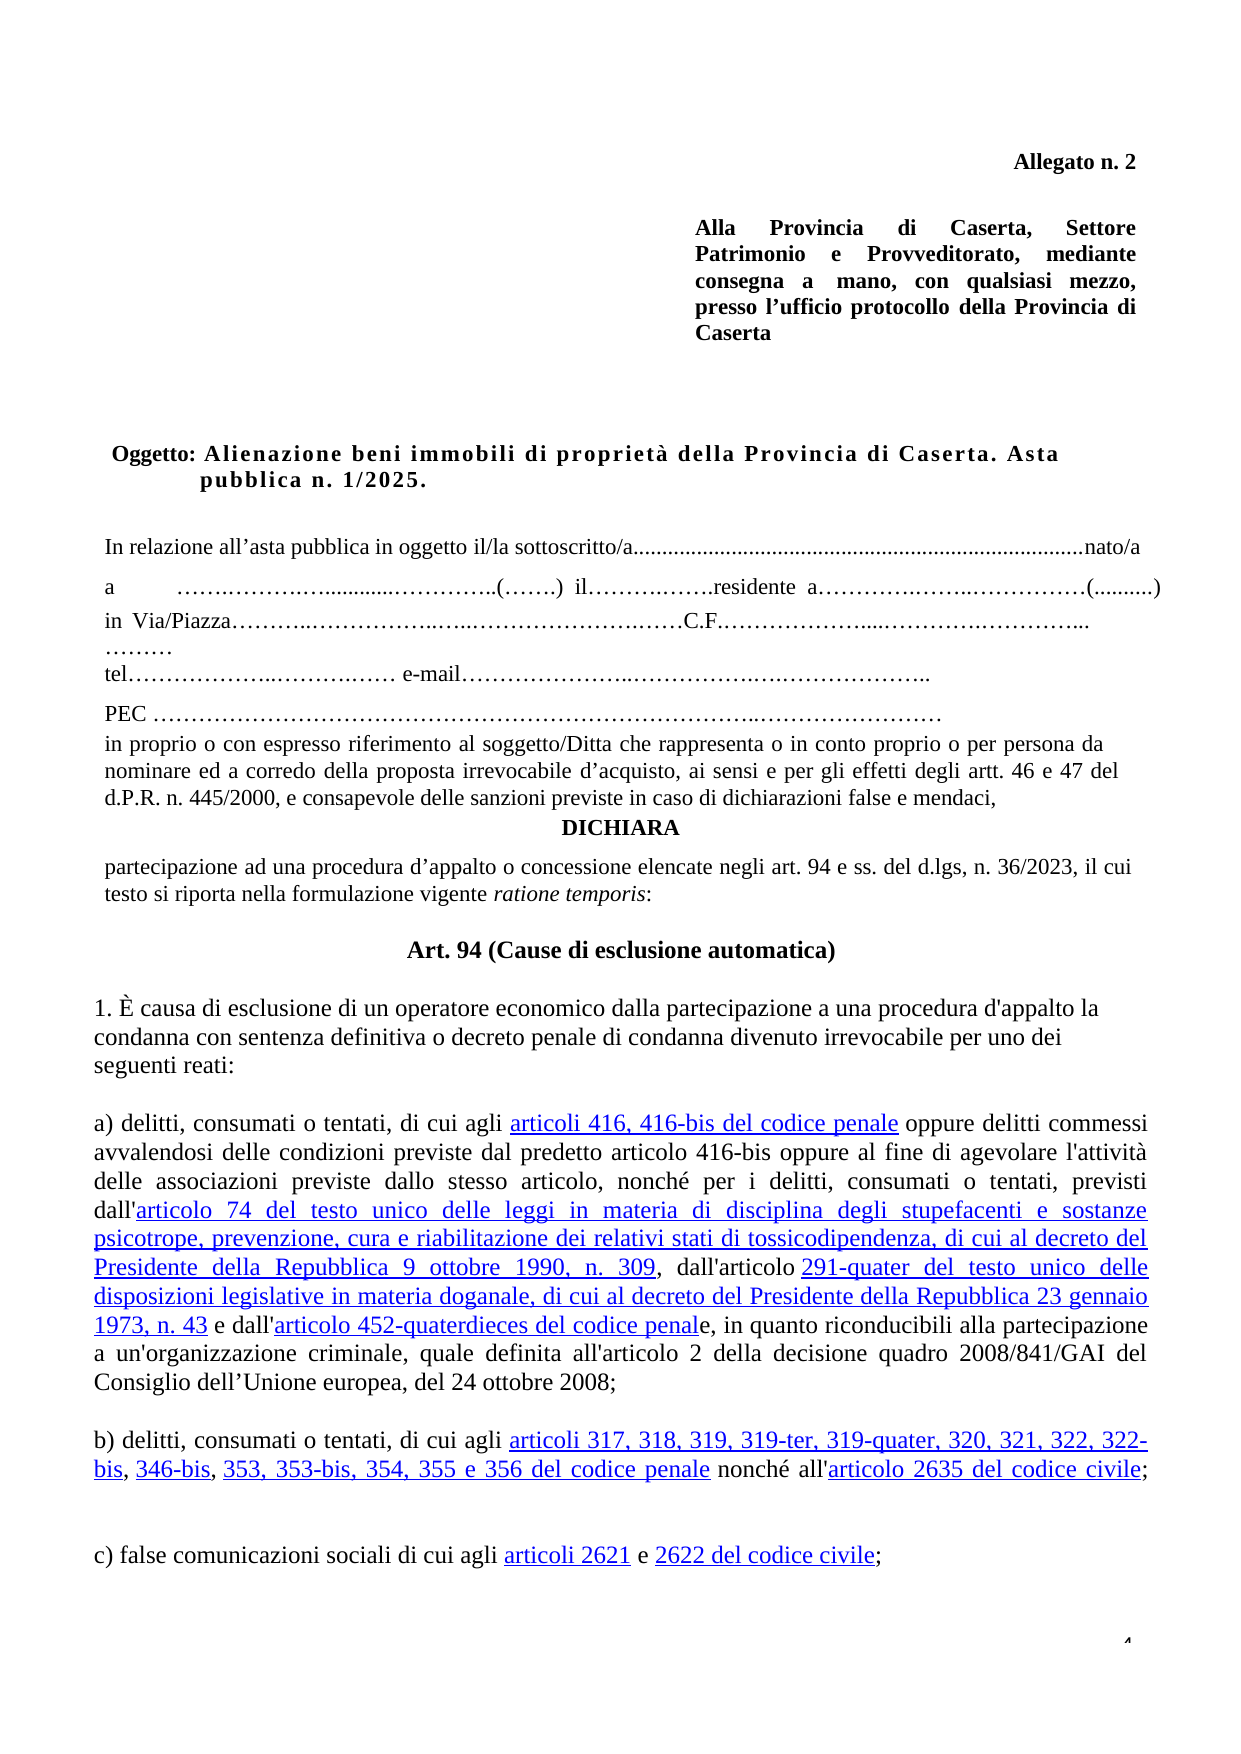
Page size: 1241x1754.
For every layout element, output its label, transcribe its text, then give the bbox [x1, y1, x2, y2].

subtitle DICHIARA [357, 814, 884, 841]
text in Via/Piazza………..……………..…..………………….……C.F.………………....………….…………...……… [104, 607, 1148, 659]
subtitle Alla Provincia di Caserta, Settore Patrimonio e Provveditorato, mediante consegna a mano, con qualsiasi mezzo, presso l’ufficio protocollo della Provincia di Caserta [695, 214, 1136, 346]
text 1973, n. 43 e dall'articolo 452-quaterdieces del codice penale, in quanto riconducibili alla partecipazione a un'organizzazione criminale, quale definita all'articolo 2 della decisione quadro 2008/841/GAI del Consiglio dell’Unione europea, del 24 ottobre 2008; [94, 1307, 1148, 1396]
text PEC ……………………………………………………………………..…………………… [104, 700, 1148, 726]
text Presidente della Repubblica 9 ottobre 1990, n. 309, dall'articolo 291-quater del testo unico delle disposizioni legislative in materia doganale, di cui al decreto del Presidente della Repubblica 23 gennaio [94, 1250, 1148, 1306]
text Art. 94 (Cause di esclusione automatica) [94, 935, 1148, 964]
text a …….……….…............…………..(…….) il……….…….residente a………….……..……………( ) [104, 574, 1148, 600]
text a) delitti, consumati o tentati, di cui agli articoli 416, 416-bis del codice penale oppure delitti commessi avvalendosi delle condizioni previste dal predetto articolo 416-bis oppure al fine di agevolare l'attività delle associazioni previste dallo stesso articolo, nonché per i delitti, consumati o tentati, previsti dall'articolo 74 del testo unico delle leggi in materia di disciplina degli stupefacenti e sostanze psicotrope, prevenzione, cura e riabilitazione dei relativi stati di tossicodipendenza, di cui al decreto del [94, 1108, 1148, 1248]
text Oggetto: Alienazione beni immobili di proprietà della Provincia di Caserta. Asta pubblica n. 1/2025. [111, 440, 1148, 492]
text 1. È causa di esclusione di un operatore economico dalla partecipazione a una procedura d'appalto la condanna con sentenza definitiva o decreto penale di condanna divenuto irrevocabile per uno dei seguenti reati: [94, 993, 1148, 1079]
text b) delitti, consumati o tentati, di cui agli articoli 317, 318, 319, 319-ter, 319-quater, 320, 321, 322, 322-bis, 346-bis, 353, 353-bis, 354, 355 e 356 del codice penale nonché all'articolo 2635 del codice civile; [94, 1425, 1148, 1511]
text d.P.R. n. 445/2000, e consapevole delle sanzioni previste in caso di dichiarazioni false e mendaci, [104, 784, 1148, 810]
text In relazione all’asta pubblica in oggetto il/la sottoscritto/a nato/a [104, 533, 1148, 559]
text in proprio o con espresso riferimento al soggetto/Ditta che rappresenta o in conto proprio o per persona da nominare ed a corredo della proposta irrevocabile d’acquisto, ai sensi e per gli effetti degli artt. 46 e 47 del [104, 731, 1132, 783]
text tel………………..……….…… e-mail…………………..…………….….……………….. [104, 660, 1148, 686]
subtitle Allegato n. 2 [695, 148, 1136, 174]
text partecipazione ad una procedura d’appalto o concessione elencate negli art. 94 e ss. del d.lgs, n. 36/2023, il cui testo si riporta nella formulazione vigente ratione temporis: [104, 853, 1132, 906]
text c) false comunicazioni sociali di cui agli articoli 2621 e 2622 del codice civile; [94, 1540, 1148, 1568]
